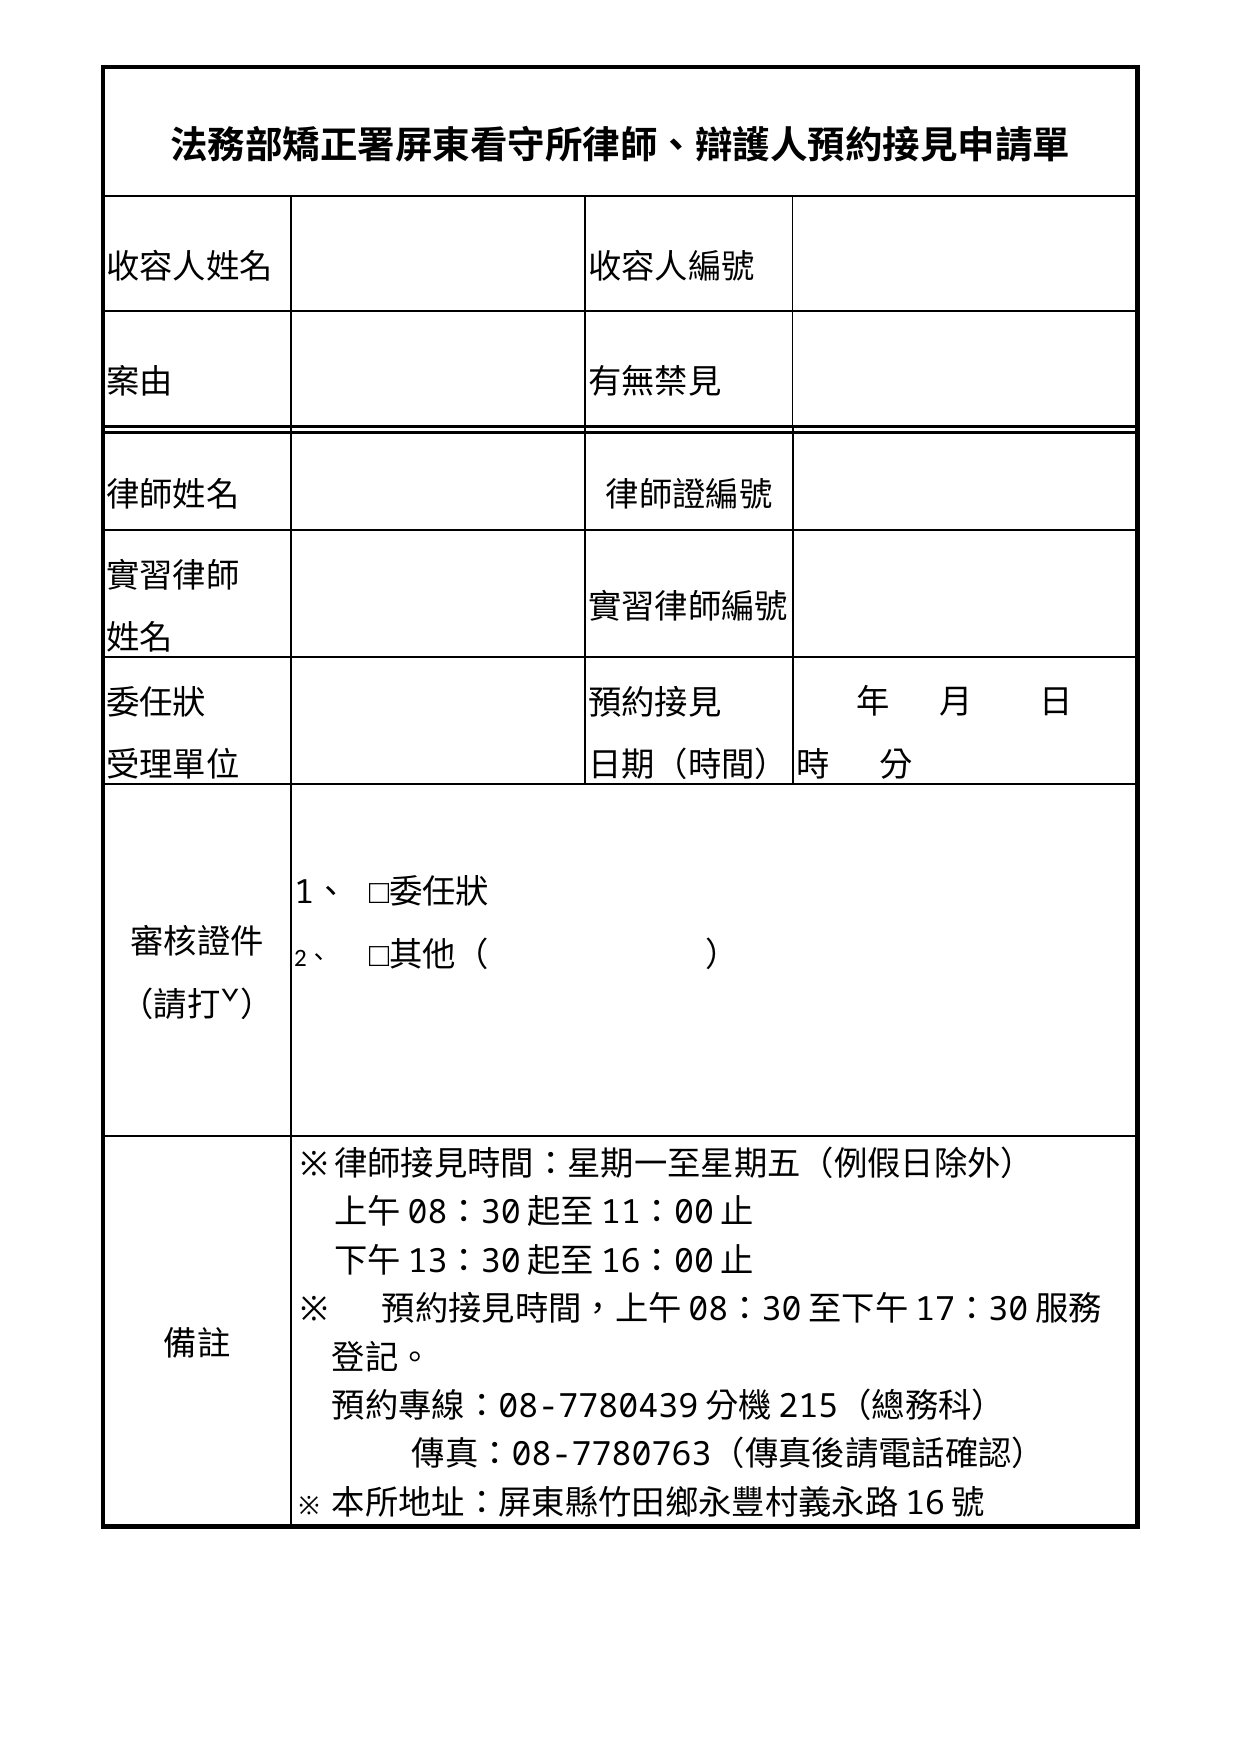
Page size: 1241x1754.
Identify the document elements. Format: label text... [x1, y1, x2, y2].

table_cell [793, 312, 1135, 425]
table_cell 實習律師編號 [586, 531, 792, 656]
table_header 法務部矯正署屏東看守所律師、辯護人預約接見申請單 [105, 69, 1135, 195]
table_cell 收容人姓名 [105, 197, 290, 310]
table_cell 有無禁見 [586, 312, 792, 425]
table_cell □委任狀 □其他（ ） [292, 785, 1135, 1134]
table_cell [292, 197, 584, 310]
table_cell 案由 [105, 312, 290, 425]
table_cell 實習律師 姓名 [105, 531, 290, 656]
table_cell 收容人編號 [586, 197, 792, 310]
table_cell [793, 197, 1135, 310]
table_cell [292, 312, 584, 425]
table_cell ※律師接見時間：星期一至星期五（例假日除外） 上午08：30起至11：00止 下午13：30起至16：00止 預約接見時間，上午08：30至下午17：30服務登記。 預約專線：08-7780439分機215（總務科） 傳真：08-7780763（傳真後請電話確認） 本所地址：屏東縣竹田鄉永豐村義永路16號 [292, 1137, 1135, 1524]
table_cell [292, 434, 584, 529]
table_cell 委任狀 受理單位 [105, 658, 290, 783]
table_cell [292, 531, 584, 656]
table_cell 律師證編號 [586, 434, 792, 529]
table_cell [794, 531, 1135, 656]
table_cell 審核證件 （請打ˇ） [105, 785, 290, 1134]
table_cell [794, 434, 1135, 529]
table_cell 年 月 日 時 分 [794, 658, 1135, 783]
table_cell 備註 [105, 1137, 290, 1524]
table_cell 預約接見 日期（時間） [586, 658, 792, 783]
table_cell [292, 658, 584, 783]
table_cell 律師姓名 [105, 434, 290, 529]
